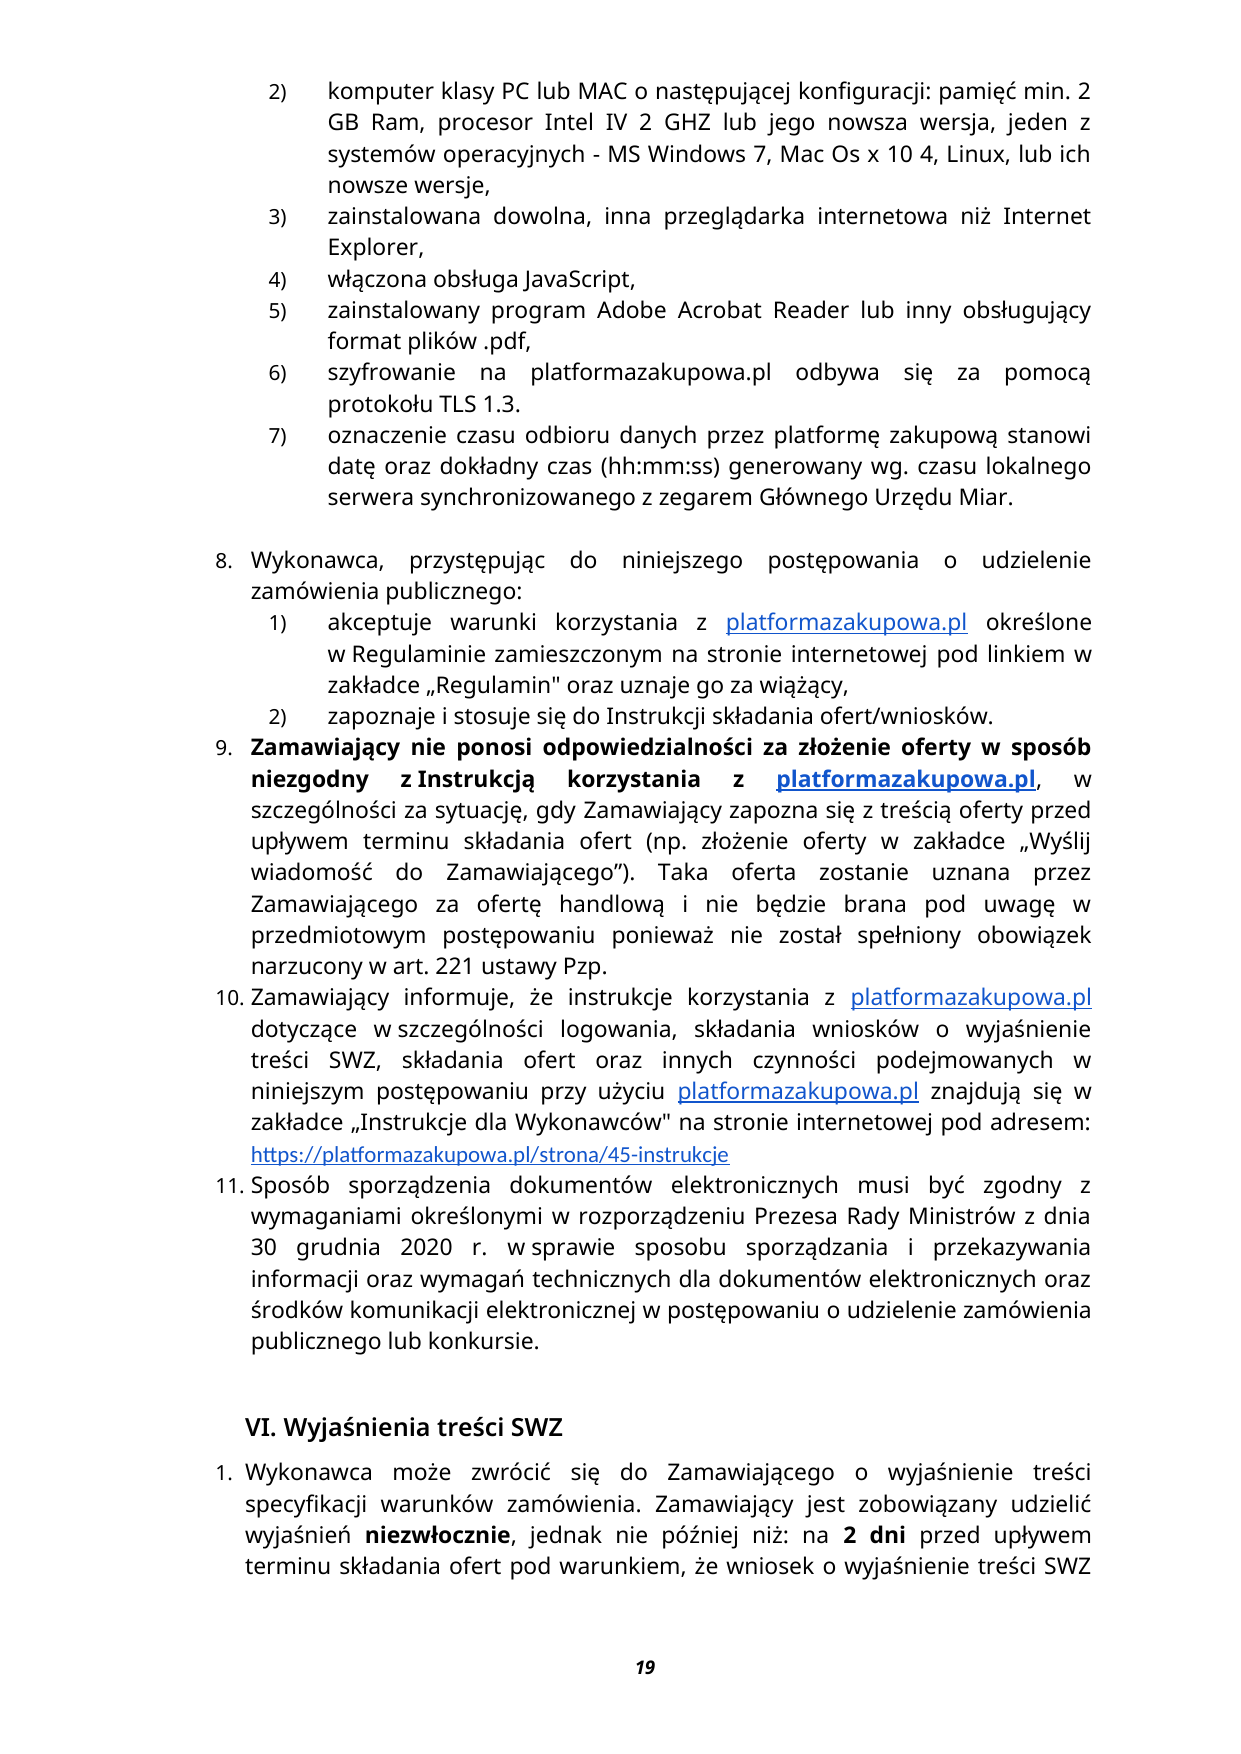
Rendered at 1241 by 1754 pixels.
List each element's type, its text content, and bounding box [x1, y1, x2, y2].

list włączona obsługa JavaScript, [268, 262, 1092, 294]
list zapoznaje i stosuje się do Instrukcji składania ofert/wniosków. [268, 700, 1092, 731]
list Zamawiający nie ponosi odpowiedzialności za złożenie oferty w sposób niezgodny z Instrukcją korzystania z platformazakupowa.pl, w szczególności za sytuację, gdy Zamawiający zapozna się z treścią oferty przed upływem terminu składania ofert (np. złożenie oferty w zakładce „Wyślij wiadomość do Zamawiającego”). Taka oferta zostanie uznana przez Zamawiającego za ofertę handlową i nie będzie brana pod uwagę w przedmiotowym postępowaniu ponieważ nie został spełniony obowiązek narzucony w art. 221 ustawy Pzp. [215, 731, 1092, 981]
list Wykonawca może zwrócić się do Zamawiającego o wyjaśnienie treści specyfikacji warunków zamówienia. Zamawiający jest zobowiązany udzielić wyjaśnień niezwłocznie, jednak nie później niż: na 2 dni przed upływem terminu składania ofert pod warunkiem, że wniosek o wyjaśnienie treści SWZ [215, 1456, 1092, 1581]
list szyfrowanie na platformazakupowa.pl odbywa się za pomocą protokołu TLS 1.3. [268, 356, 1092, 419]
list zainstalowany program Adobe Acrobat Reader lub inny obsługujący format plików .pdf, [268, 294, 1092, 356]
list oznaczenie czasu odbioru danych przez platformę zakupową stanowi datę oraz dokładny czas (hh:mm:ss) generowany wg. czasu lokalnego serwera synchronizowanego z zegarem Głównego Urzędu Miar. [268, 419, 1092, 512]
list komputer klasy PC lub MAC o następującej konfiguracji: pamięć min. 2 GB Ram, procesor Intel IV 2 GHZ lub jego nowsza wersja, jeden z systemów operacyjnych - MS Windows 7, Mac Os x 10 4, Linux, lub ich nowsze wersje, [268, 75, 1092, 200]
list Zamawiający informuje, że instrukcje korzystania z platformazakupowa.pl dotyczące w szczególności logowania, składania wniosków o wyjaśnienie treści SWZ, składania ofert oraz innych czynności podejmowanych w niniejszym postępowaniu przy użyciu platformazakupowa.pl znajdują się w zakładce „Instrukcje dla Wykonawców" na stronie internetowej pod adresem: https://platformazakupowa.pl/strona/45-instrukcje [215, 981, 1092, 1169]
list zainstalowana dowolna, inna przeglądarka internetowa niż Internet Explorer, [268, 200, 1092, 262]
list Sposób sporządzenia dokumentów elektronicznych musi być zgodny z wymaganiami określonymi w rozporządzeniu Prezesa Rady Ministrów z dnia 30 grudnia 2020 r. w sprawie sposobu sporządzania i przekazywania informacji oraz wymagań technicznych dla dokumentów elektronicznych oraz środków komunikacji elektronicznej w postępowaniu o udzielenie zamówienia publicznego lub konkursie. [215, 1169, 1092, 1356]
subtitle VI. Wyjaśnienia treści SWZ [209, 1410, 1092, 1444]
list akceptuje warunki korzystania z platformazakupowa.pl określone w Regulaminie zamieszczonym na stronie internetowej pod linkiem w zakładce „Regulamin" oraz uznaje go za wiążący, [268, 606, 1092, 700]
list Wykonawca, przystępując do niniejszego postępowania o udzielenie zamówienia publicznego: [215, 544, 1092, 606]
